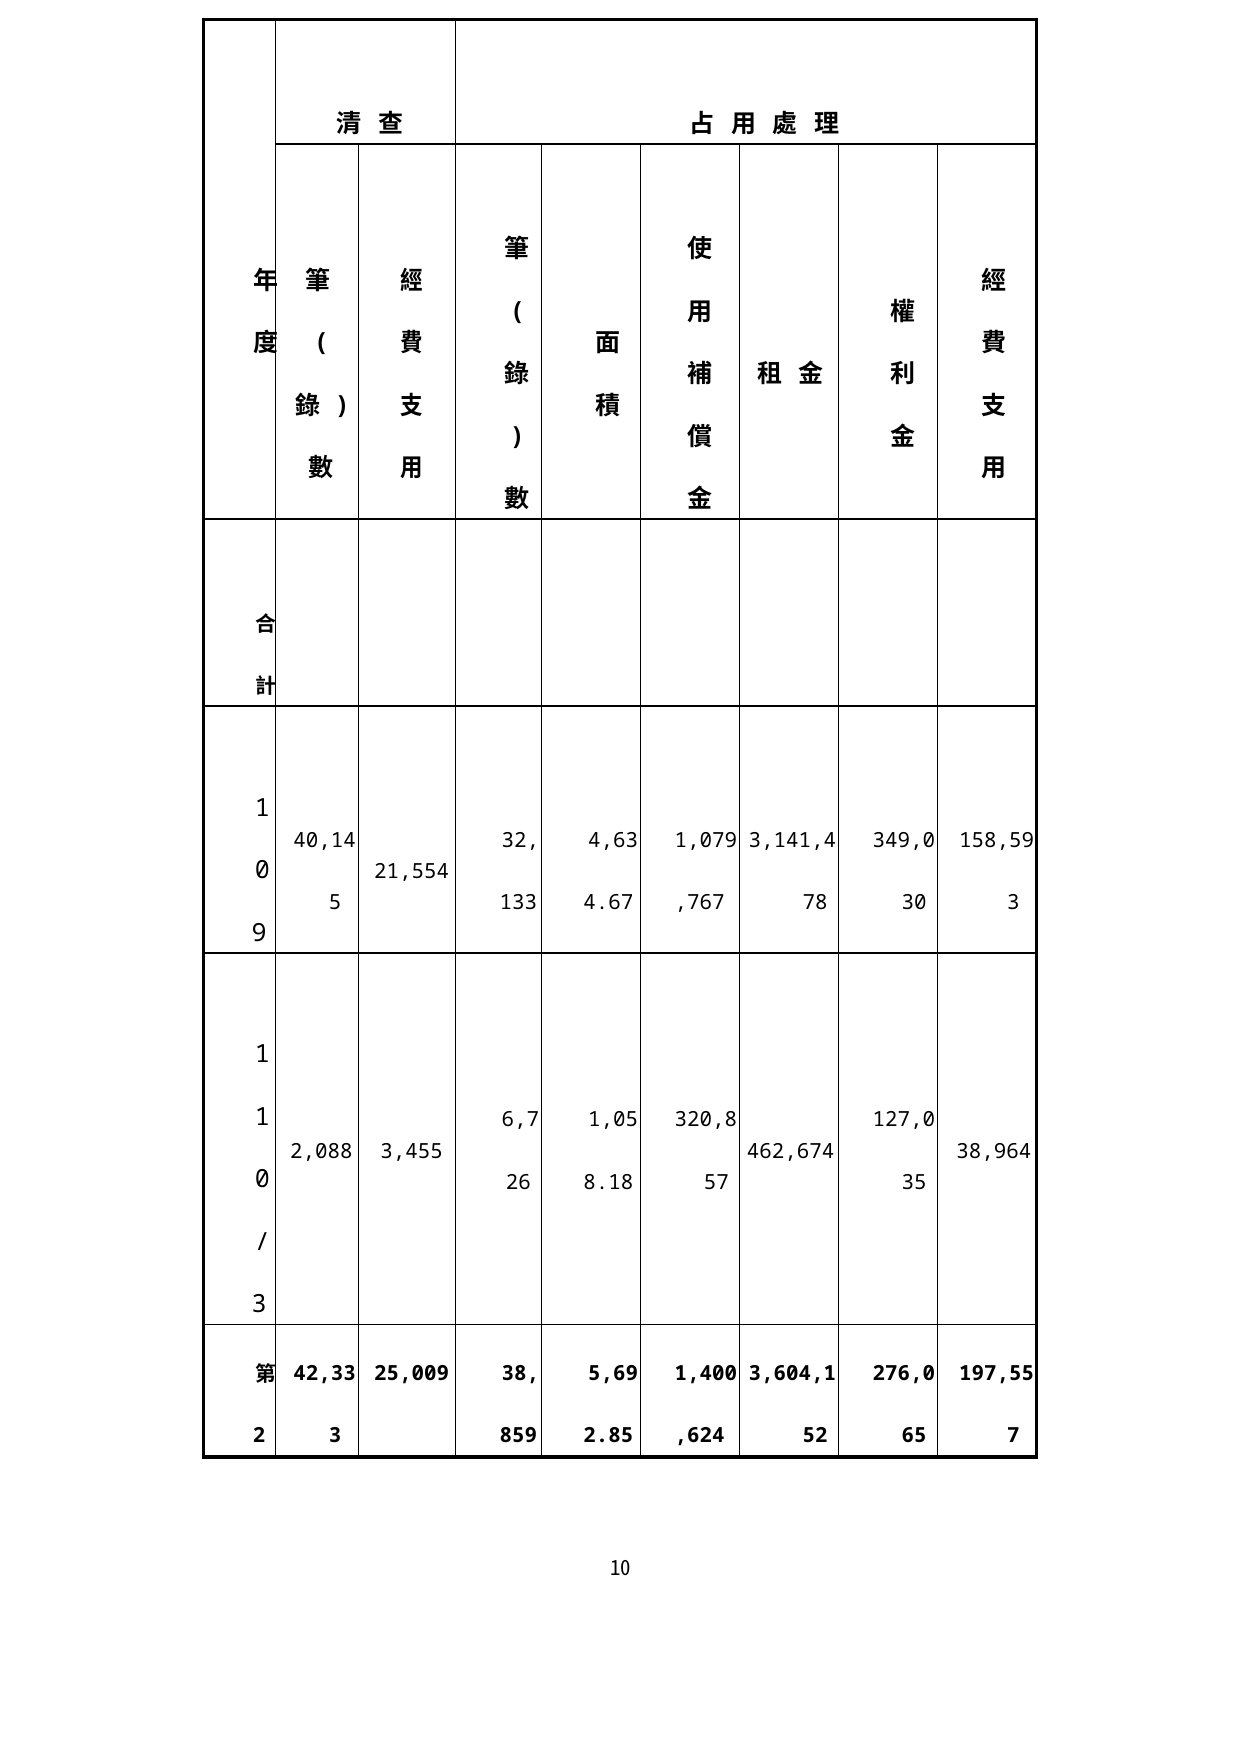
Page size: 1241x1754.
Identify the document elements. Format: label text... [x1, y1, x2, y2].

table_cell 4,634.67 [542, 707, 640, 952]
table_cell 2,088 [276, 954, 358, 1324]
table_cell 38,859 [456, 1325, 541, 1455]
table_cell 權利金 [839, 145, 937, 518]
table_cell 349,030 [839, 707, 937, 952]
table_cell 462,674 [740, 954, 838, 1324]
table_cell [641, 520, 739, 705]
table_cell 127,035 [839, 954, 937, 1324]
table_cell [740, 520, 838, 705]
table_cell 21,554 [359, 707, 455, 952]
table_cell 經費支用 [938, 145, 1035, 518]
table_cell 3,455 [359, 954, 455, 1324]
table_cell 158,593 [938, 707, 1035, 952]
table_cell 經費支用 [359, 145, 455, 518]
table_cell 38,964 [938, 954, 1035, 1324]
table_cell 1,079,767 [641, 707, 739, 952]
table_header 占用處理 [456, 21, 1035, 143]
table_cell 第2 [205, 1325, 275, 1455]
table_cell 320,857 [641, 954, 739, 1324]
table_cell 1,058.18 [542, 954, 640, 1324]
table_cell 32,133 [456, 707, 541, 952]
table_cell 3,141,478 [740, 707, 838, 952]
table_cell 197,557 [938, 1325, 1035, 1455]
table_header 清查 [276, 21, 455, 143]
table_cell 40,145 [276, 707, 358, 952]
table_cell [456, 520, 541, 705]
table_cell 面積 [542, 145, 640, 518]
table_cell 25,009 [359, 1325, 455, 1455]
table_cell 110/3 [205, 954, 275, 1324]
table_cell 276,065 [839, 1325, 937, 1455]
table_cell 使用補償金 [641, 145, 739, 518]
table_cell 租金 [740, 145, 838, 518]
table_cell 109 [205, 707, 275, 952]
table_cell 1,400,624 [641, 1325, 739, 1455]
table_cell 筆(錄)數 [276, 145, 358, 518]
table_cell [938, 520, 1035, 705]
table_header 年度 [205, 21, 275, 518]
table_cell [542, 520, 640, 705]
table_cell [276, 520, 358, 705]
table_cell 6,726 [456, 954, 541, 1324]
table_cell [839, 520, 937, 705]
table_cell 筆(錄)數 [456, 145, 541, 518]
table_cell [359, 520, 455, 705]
table_cell 合計 [205, 520, 275, 705]
table_cell 42,333 [276, 1325, 358, 1455]
table_cell 3,604,152 [740, 1325, 838, 1455]
table_cell 5,692.85 [542, 1325, 640, 1455]
